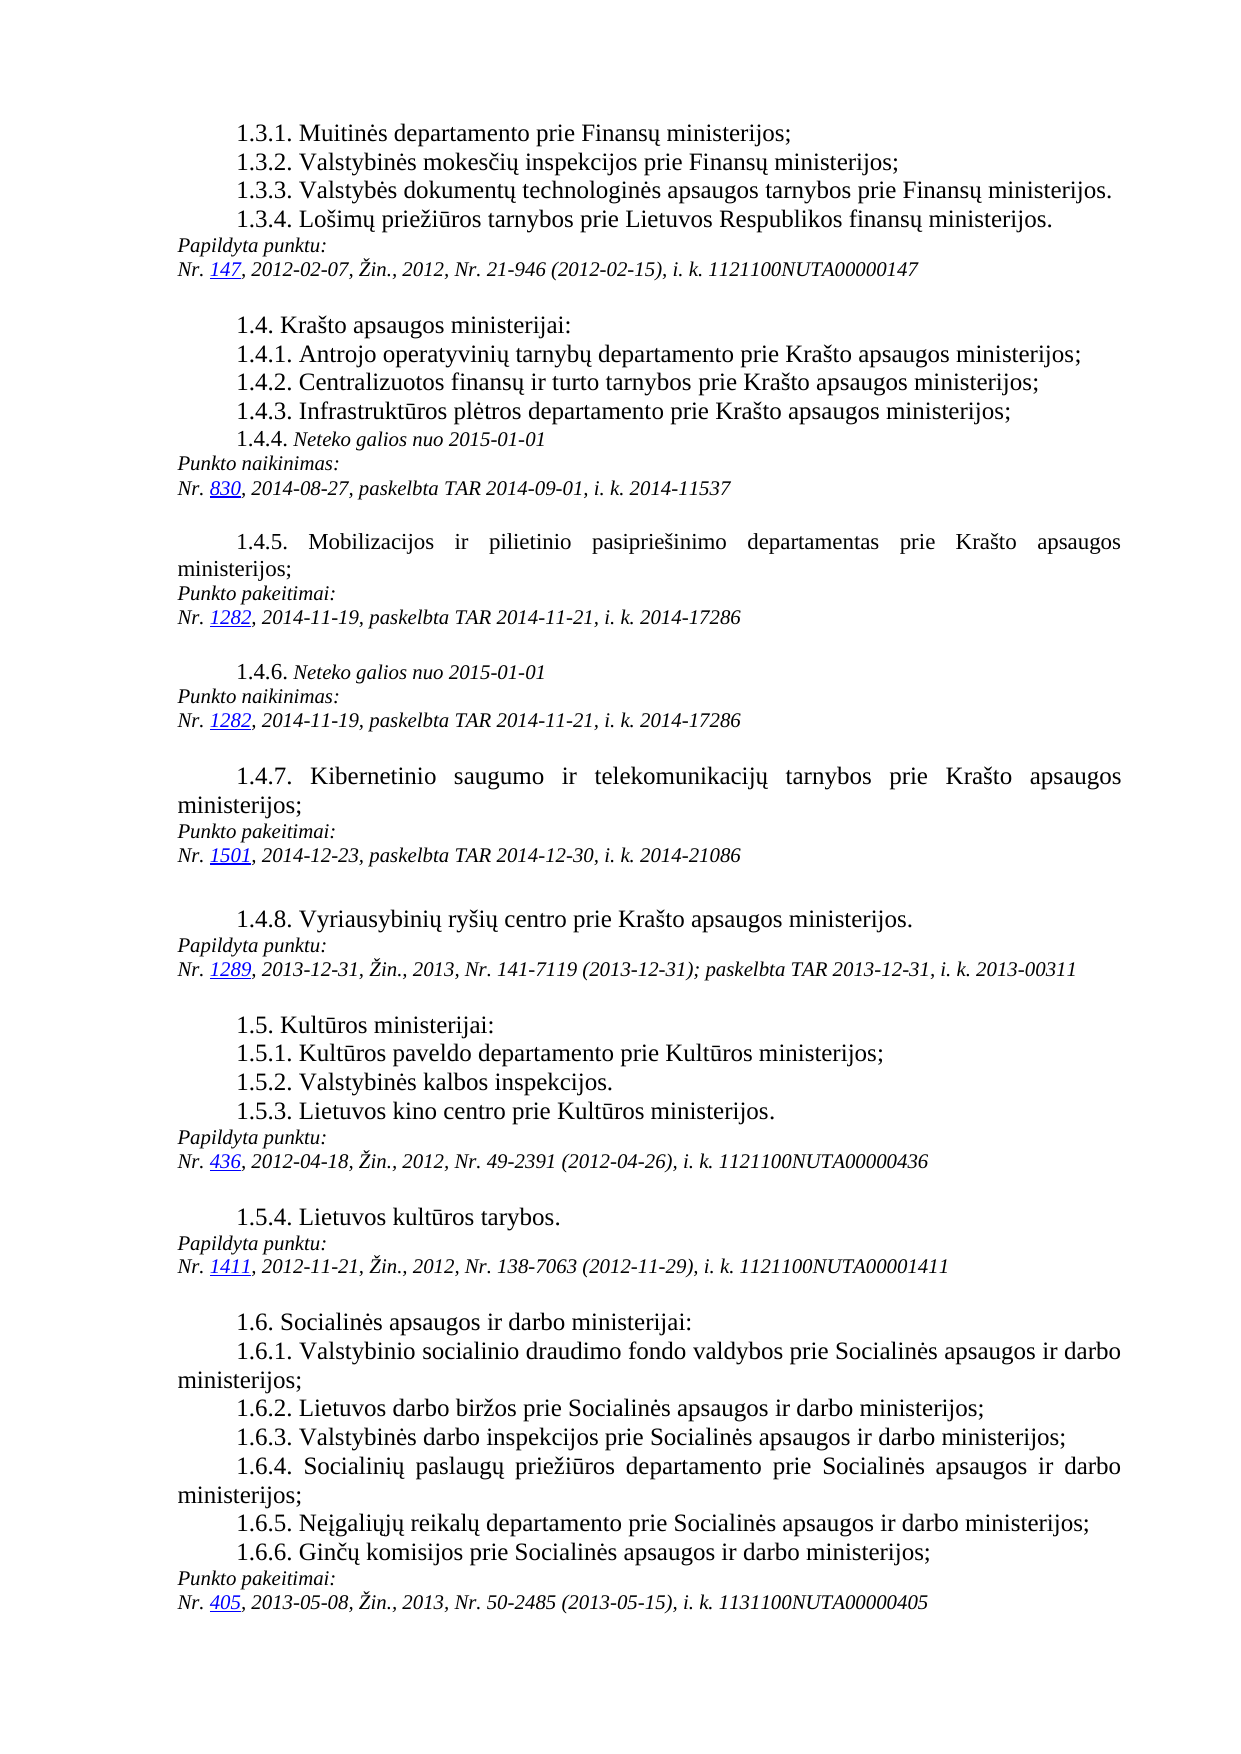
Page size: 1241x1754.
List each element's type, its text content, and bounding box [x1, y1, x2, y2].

text 1.4.8. Vyriausybinių ryšių centro prie Krašto apsaugos ministerijos. [177, 895, 1122, 933]
text Punkto pakeitimai: [177, 1566, 1122, 1590]
text 1.6.5. Neįgaliųjų reikalų departamento prie Socialinės apsaugos ir darbo ministerijos; [177, 1508, 1122, 1537]
text Punkto naikinimas: [177, 684, 1122, 708]
text Nr. 1282, 2014-11-19, paskelbta TAR 2014-11-21, i. k. 2014-17286 [177, 708, 1122, 732]
text 1.5. Kultūros ministerijai: [177, 1010, 1122, 1038]
text Papildyta punktu: [177, 1125, 1122, 1149]
text 1.4.4. Neteko galios nuo 2015-01-01 [177, 425, 1122, 451]
text 1.5.1. Kultūros paveldo departamento prie Kultūros ministerijos; [177, 1038, 1122, 1067]
text 1.3.3. Valstybės dokumentų technologinės apsaugos tarnybos prie Finansų ministerijos. [177, 176, 1122, 204]
text 1.3.4. Lošimų priežiūros tarnybos prie Lietuvos Respublikos finansų ministerijos. [177, 204, 1122, 233]
text 1.4.2. Centralizuotos finansų ir turto tarnybos prie Krašto apsaugos ministerijos; [177, 367, 1122, 396]
text Punkto pakeitimai: [177, 581, 1122, 605]
text 1.3.2. Valstybinės mokesčių inspekcijos prie Finansų ministerijos; [177, 147, 1122, 176]
text Papildyta punktu: [177, 933, 1122, 957]
text 1.6.3. Valstybinės darbo inspekcijos prie Socialinės apsaugos ir darbo ministerijos; [177, 1422, 1122, 1451]
text Nr. 1282, 2014-11-19, paskelbta TAR 2014-11-21, i. k. 2014-17286 [177, 605, 1122, 629]
text Nr. 436, 2012-04-18, Žin., 2012, Nr. 49-2391 (2012-04-26), i. k. 1121100NUTA00000436 [177, 1149, 1122, 1173]
text 1.4.5. Mobilizacijos ir pilietinio pasipriešinimo departamentas prie Krašto apsaugos ministerijos; [177, 528, 1122, 581]
text Papildyta punktu: [177, 1230, 1122, 1254]
text 1.6.1. Valstybinio socialinio draudimo fondo valdybos prie Socialinės apsaugos ir darbo ministerijos; [177, 1336, 1122, 1393]
text 1.6.2. Lietuvos darbo biržos prie Socialinės apsaugos ir darbo ministerijos; [177, 1393, 1122, 1422]
text Nr. 1501, 2014-12-23, paskelbta TAR 2014-12-30, i. k. 2014-21086 [177, 843, 1122, 867]
text Nr. 830, 2014-08-27, paskelbta TAR 2014-09-01, i. k. 2014-11537 [177, 475, 1122, 499]
text Punkto pakeitimai: [177, 818, 1122, 843]
text Punkto naikinimas: [177, 451, 1122, 475]
text 1.3.1. Muitinės departamento prie Finansų ministerijos; [177, 118, 1122, 147]
text 1.6.4. Socialinių paslaugų priežiūros departamento prie Socialinės apsaugos ir darbo ministerijos; [177, 1451, 1122, 1508]
text 1.4.1. Antrojo operatyvinių tarnybų departamento prie Krašto apsaugos ministerijos; [177, 339, 1122, 367]
text 1.6. Socialinės apsaugos ir darbo ministerijai: [177, 1307, 1122, 1336]
text 1.4. Krašto apsaugos ministerijai: [177, 310, 1122, 339]
text 1.5.4. Lietuvos kultūros tarybos. [177, 1202, 1122, 1230]
text 1.5.2. Valstybinės kalbos inspekcijos. [177, 1067, 1122, 1096]
text 1.4.6. Neteko galios nuo 2015-01-01 [177, 658, 1122, 684]
text 1.6.6. Ginčų komisijos prie Socialinės apsaugos ir darbo ministerijos; [177, 1537, 1122, 1566]
text 1.4.7. Kibernetinio saugumo ir telekomunikacijų tarnybos prie Krašto apsaugos ministerijos; [177, 761, 1122, 818]
text Nr. 405, 2013-05-08, Žin., 2013, Nr. 50-2485 (2013-05-15), i. k. 1131100NUTA00000405 [177, 1590, 1122, 1614]
text 1.4.3. Infrastruktūros plėtros departamento prie Krašto apsaugos ministerijos; [177, 396, 1122, 425]
text Nr. 1289, 2013-12-31, Žin., 2013, Nr. 141-7119 (2013-12-31); paskelbta TAR 2013-12-31, i. k. 2013-00311 [177, 957, 1122, 981]
text Nr. 1411, 2012-11-21, Žin., 2012, Nr. 138-7063 (2012-11-29), i. k. 1121100NUTA00001411 [177, 1254, 1122, 1278]
text Papildyta punktu: [177, 233, 1122, 257]
text Nr. 147, 2012-02-07, Žin., 2012, Nr. 21-946 (2012-02-15), i. k. 1121100NUTA00000147 [177, 257, 1122, 281]
text 1.5.3. Lietuvos kino centro prie Kultūros ministerijos. [177, 1096, 1122, 1125]
